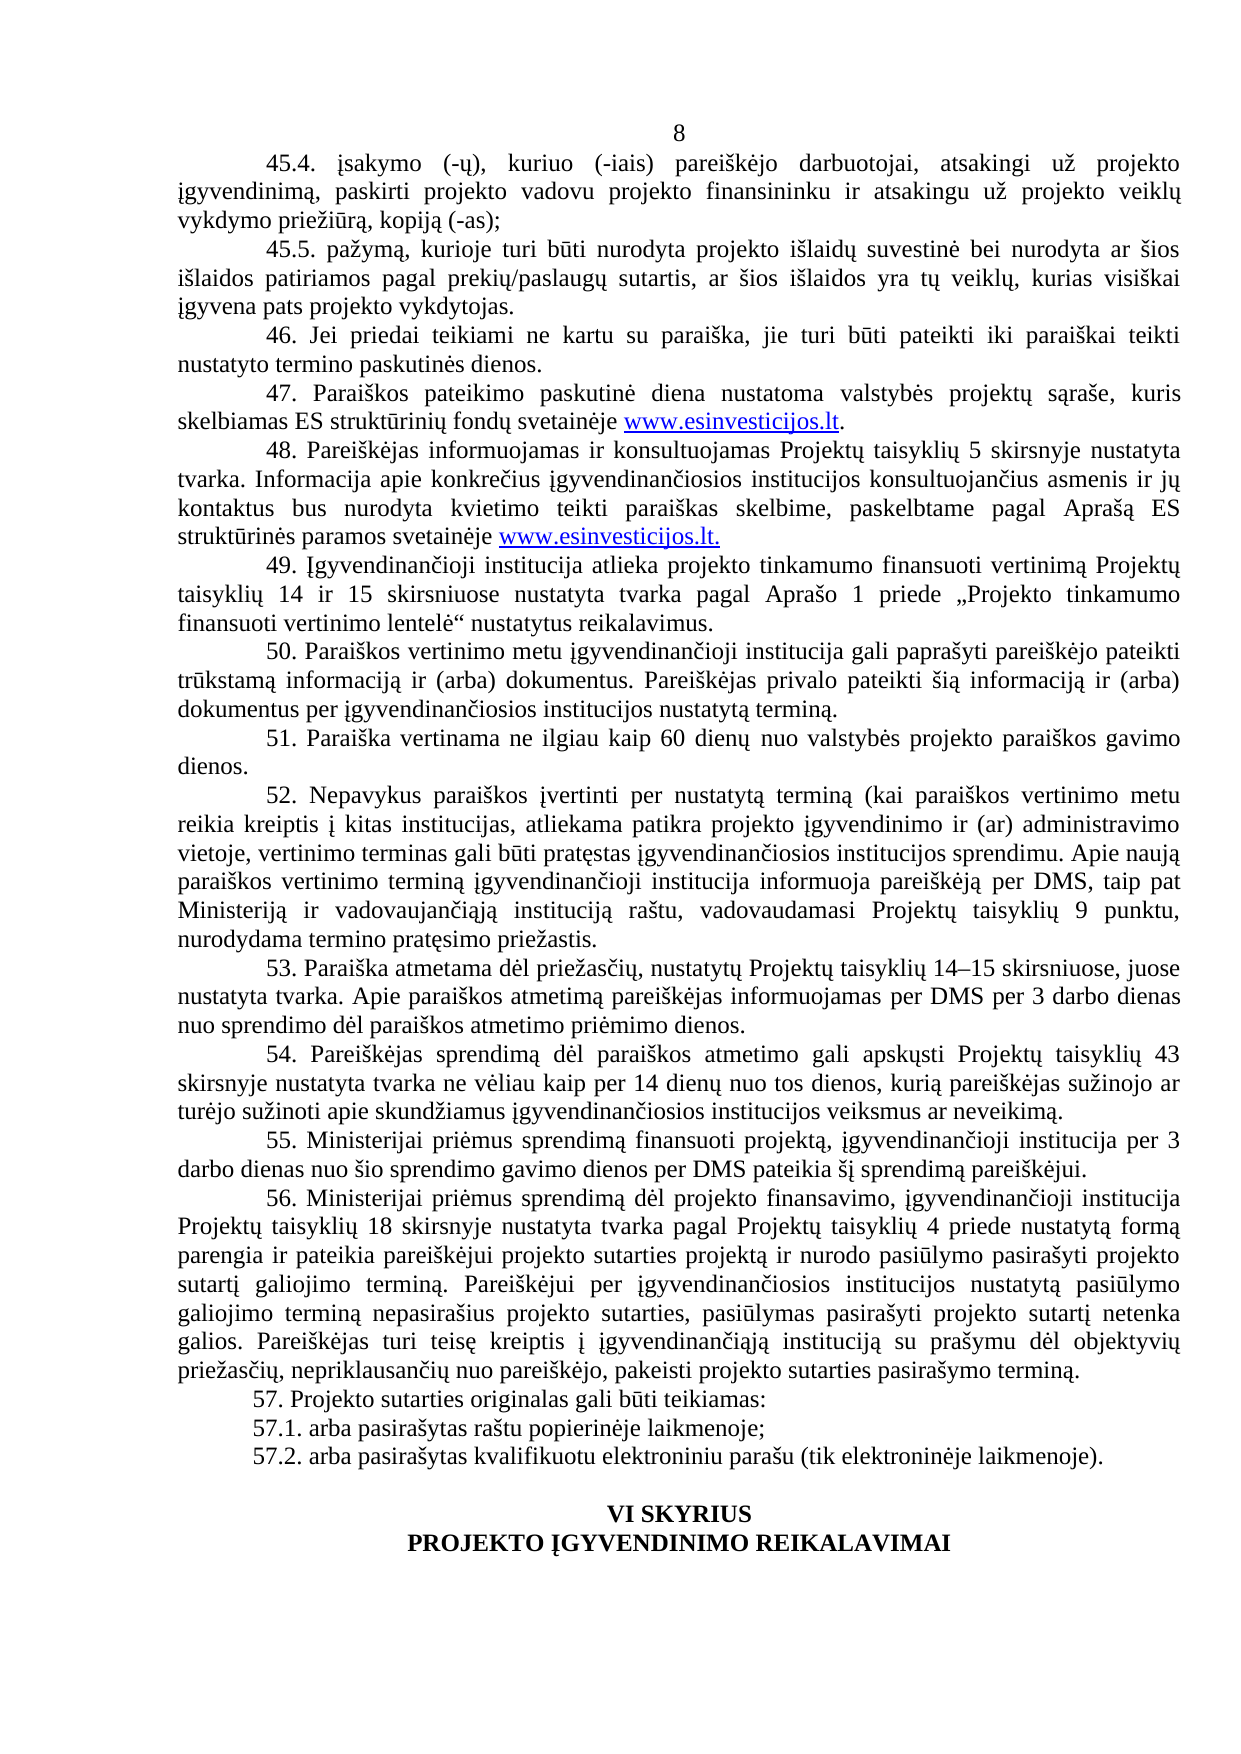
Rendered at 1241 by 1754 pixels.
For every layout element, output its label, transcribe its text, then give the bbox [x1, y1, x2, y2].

text 53. Paraiška atmetama dėl priežasčių, nustatytų Projektų taisyklių 14–15 skirsniuose, juose nustatyta tvarka. Apie paraiškos atmetimą pareiškėjas informuojamas per DMS per 3 darbo dienas nuo sprendimo dėl paraiškos atmetimo priėmimo dienos. [177, 953, 1181, 1039]
text 51. Paraiška vertinama ne ilgiau kaip 60 dienų nuo valstybės projekto paraiškos gavimo dienos. [177, 723, 1181, 780]
text 45.4. įsakymo (-ų), kuriuo (-iais) pareiškėjo darbuotojai, atsakingi už projekto įgyvendinimą, paskirti projekto vadovu projekto finansininku ir atsakingu už projekto veiklų vykdymo priežiūrą, kopiją (-as); [177, 148, 1181, 234]
text 57. Projekto sutarties originalas gali būti teikiamas: [177, 1384, 1181, 1413]
text 54. Pareiškėjas sprendimą dėl paraiškos atmetimo gali apskųsti Projektų taisyklių 43 skirsnyje nustatyta tvarka ne vėliau kaip per 14 dienų nuo tos dienos, kurią pareiškėjas sužinojo ar turėjo sužinoti apie skundžiamus įgyvendinančiosios institucijos veiksmus ar neveikimą. [177, 1039, 1181, 1125]
text VI SKYRIUS [177, 1499, 1181, 1528]
text 50. Paraiškos vertinimo metu įgyvendinančioji institucija gali paprašyti pareiškėjo pateikti trūkstamą informaciją ir (arba) dokumentus. Pareiškėjas privalo pateikti šią informaciją ir (arba) dokumentus per įgyvendinančiosios institucijos nustatytą terminą. [177, 636, 1181, 723]
text 52. Nepavykus paraiškos įvertinti per nustatytą terminą (kai paraiškos vertinimo metu reikia kreiptis į kitas institucijas, atliekama patikra projekto įgyvendinimo ir (ar) administravimo vietoje, vertinimo terminas gali būti pratęstas įgyvendinančiosios institucijos sprendimu. Apie naują paraiškos vertinimo terminą įgyvendinančioji institucija informuoja pareiškėją per DMS, taip pat Ministeriją ir vadovaujančiąją instituciją raštu, vadovaudamasi Projektų taisyklių 9 punktu, nurodydama termino pratęsimo priežastis. [177, 780, 1181, 953]
text 49. Įgyvendinančioji institucija atlieka projekto tinkamumo finansuoti vertinimą Projektų taisyklių 14 ir 15 skirsniuose nustatyta tvarka pagal Aprašo 1 priede „Projekto tinkamumo finansuoti vertinimo lentelė“ nustatytus reikalavimus. [177, 550, 1181, 636]
text 57.2. arba pasirašytas kvalifikuotu elektroniniu parašu (tik elektroninėje laikmenoje). [177, 1441, 1181, 1470]
text 55. Ministerijai priėmus sprendimą finansuoti projektą, įgyvendinančioji institucija per 3 darbo dienas nuo šio sprendimo gavimo dienos per DMS pateikia šį sprendimą pareiškėjui. [177, 1125, 1181, 1183]
text 47. Paraiškos pateikimo paskutinė diena nustatoma valstybės projektų sąraše, kuris skelbiamas ES struktūrinių fondų svetainėje www.esinvesticijos.lt. [177, 378, 1181, 435]
text 45.5. pažymą, kurioje turi būti nurodyta projekto išlaidų suvestinė bei nurodyta ar šios išlaidos patiriamos pagal prekių/paslaugų sutartis, ar šios išlaidos yra tų veiklų, kurias visiškai įgyvena pats projekto vykdytojas. [177, 234, 1181, 320]
text 48. Pareiškėjas informuojamas ir konsultuojamas Projektų taisyklių 5 skirsnyje nustatyta tvarka. Informacija apie konkrečius įgyvendinančiosios institucijos konsultuojančius asmenis ir jų kontaktus bus nurodyta kvietimo teikti paraiškas skelbime, paskelbtame pagal Aprašą ES struktūrinės paramos svetainėje www.esinvesticijos.lt. [177, 435, 1181, 550]
text 56. Ministerijai priėmus sprendimą dėl projekto finansavimo, įgyvendinančioji institucija Projektų taisyklių 18 skirsnyje nustatyta tvarka pagal Projektų taisyklių 4 priede nustatytą formą parengia ir pateikia pareiškėjui projekto sutarties projektą ir nurodo pasiūlymo pasirašyti projekto sutartį galiojimo terminą. Pareiškėjui per įgyvendinančiosios institucijos nustatytą pasiūlymo galiojimo terminą nepasirašius projekto sutarties, pasiūlymas pasirašyti projekto sutartį netenka galios. Pareiškėjas turi teisę kreiptis į įgyvendinančiąją instituciją su prašymu dėl objektyvių priežasčių, nepriklausančių nuo pareiškėjo, pakeisti projekto sutarties pasirašymo terminą. [177, 1183, 1181, 1384]
text PROJEKTO ĮGYVENDINIMO REIKALAVIMAI [177, 1528, 1181, 1556]
text 46. Jei priedai teikiami ne kartu su paraiška, jie turi būti pateikti iki paraiškai teikti nustatyto termino paskutinės dienos. [177, 320, 1181, 378]
text 57.1. arba pasirašytas raštu popierinėje laikmenoje; [177, 1413, 1181, 1441]
